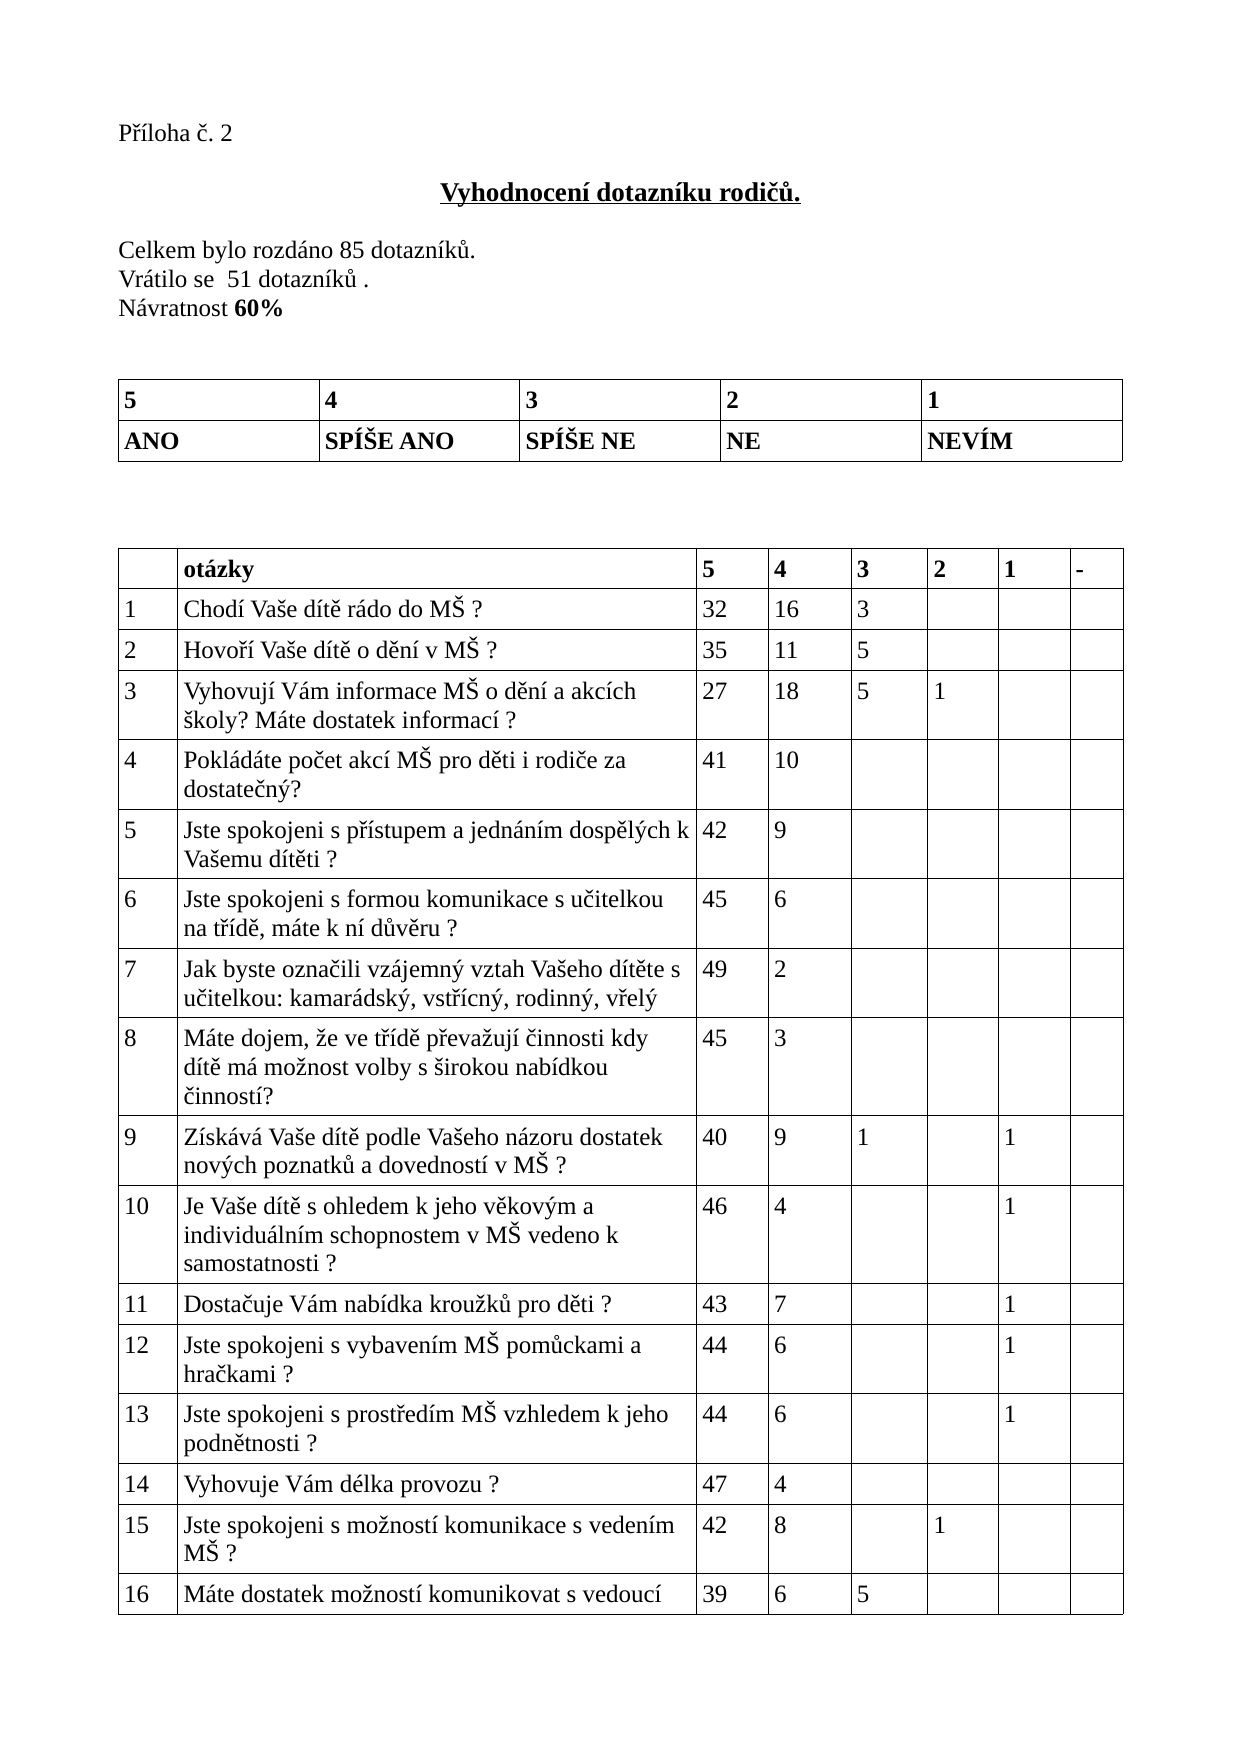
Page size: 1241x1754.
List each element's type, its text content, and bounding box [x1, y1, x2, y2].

table_cell 10 [769, 740, 851, 809]
table_cell NE [721, 421, 921, 461]
table_cell [928, 589, 998, 629]
table_cell 15 [119, 1505, 177, 1573]
table_cell Vyhovují Vám informace MŠ o dění a akcích školy? Máte dostatek informací ? [178, 671, 696, 739]
table_cell 16 [119, 1574, 177, 1614]
table_cell 47 [697, 1464, 768, 1503]
table_cell 4 [119, 740, 177, 809]
table_cell [999, 630, 1070, 670]
table_header [119, 549, 177, 588]
table_cell 12 [119, 1325, 177, 1393]
table_cell 13 [119, 1394, 177, 1463]
table_cell 6 [769, 1574, 851, 1614]
table_cell [928, 1325, 998, 1393]
table_cell 8 [119, 1018, 177, 1115]
table_cell [1071, 671, 1123, 739]
table_cell 16 [769, 589, 851, 629]
table_cell 6 [769, 1325, 851, 1393]
table_cell [1071, 1505, 1123, 1573]
table_cell 6 [769, 1394, 851, 1463]
table_cell 7 [769, 1284, 851, 1324]
table_cell 2 [119, 630, 177, 670]
table_cell [999, 1505, 1070, 1573]
table_cell [928, 1018, 998, 1115]
table_cell [852, 879, 927, 948]
table_cell [1071, 1325, 1123, 1393]
table_cell 1 [999, 1325, 1070, 1393]
table_header otázky [178, 549, 696, 588]
table_cell Máte dojem, že ve třídě převažují činnosti kdy dítě má možnost volby s širokou nabídkou činností? [178, 1018, 696, 1115]
table_cell 1 [928, 1505, 998, 1573]
table_cell 2 [769, 949, 851, 1017]
table_cell [999, 949, 1070, 1017]
text Vyhodnocení dotazníku rodičů. [118, 176, 1122, 207]
table_cell Jste spokojeni s přístupem a jednáním dospělých k Vašemu dítěti ? [178, 810, 696, 878]
table_cell [928, 1116, 998, 1185]
table_cell 10 [119, 1186, 177, 1283]
table_cell 1 [928, 671, 998, 739]
table_cell 41 [697, 740, 768, 809]
table_header 5 [697, 549, 768, 588]
table_header 5 [119, 380, 319, 420]
table_cell [1071, 1186, 1123, 1283]
table_cell 44 [697, 1325, 768, 1393]
table_cell [999, 879, 1070, 948]
table_cell Pokládáte počet akcí MŠ pro děti i rodiče za dostatečný? [178, 740, 696, 809]
table_cell [928, 1574, 998, 1614]
table_cell 40 [697, 1116, 768, 1185]
table_cell Chodí Vaše dítě rádo do MŠ ? [178, 589, 696, 629]
table_cell [1071, 589, 1123, 629]
table_cell [1071, 810, 1123, 878]
table_cell [1071, 879, 1123, 948]
table_cell Hovoří Vaše dítě o dění v MŠ ? [178, 630, 696, 670]
table_cell [928, 949, 998, 1017]
table_header 4 [320, 380, 519, 420]
table_cell [1071, 1394, 1123, 1463]
table_cell 6 [119, 879, 177, 948]
table_cell 1 [999, 1116, 1070, 1185]
table_cell 5 [852, 671, 927, 739]
table_cell [928, 630, 998, 670]
table_cell [999, 810, 1070, 878]
table_cell [1071, 1284, 1123, 1324]
table_cell Jste spokojeni s formou komunikace s učitelkou na třídě, máte k ní důvěru ? [178, 879, 696, 948]
table_cell 1 [999, 1186, 1070, 1283]
table_cell [928, 1394, 998, 1463]
table_header 3 [520, 380, 720, 420]
table_cell [852, 1186, 927, 1283]
table_cell 45 [697, 879, 768, 948]
table_cell 4 [769, 1464, 851, 1503]
table_cell [999, 671, 1070, 739]
table_cell [999, 589, 1070, 629]
table_cell [852, 1325, 927, 1393]
table_cell [928, 1284, 998, 1324]
table_cell 11 [119, 1284, 177, 1324]
table_cell 27 [697, 671, 768, 739]
table_cell Je Vaše dítě s ohledem k jeho věkovým a individuálním schopnostem v MŠ vedeno k samostatnosti ? [178, 1186, 696, 1283]
table_cell 49 [697, 949, 768, 1017]
table_cell [852, 1394, 927, 1463]
table_cell 9 [769, 810, 851, 878]
table_cell [1071, 1018, 1123, 1115]
table_cell [999, 740, 1070, 809]
table_header 3 [852, 549, 927, 588]
table_cell 5 [852, 1574, 927, 1614]
table_cell 3 [852, 589, 927, 629]
table_header 2 [721, 380, 921, 420]
table_cell [1071, 949, 1123, 1017]
table_cell 4 [769, 1186, 851, 1283]
table_cell [852, 1284, 927, 1324]
table_cell 11 [769, 630, 851, 670]
table_cell 1 [999, 1394, 1070, 1463]
table_cell 35 [697, 630, 768, 670]
table_header 1 [999, 549, 1070, 588]
table_cell [1071, 1116, 1123, 1185]
table_cell 14 [119, 1464, 177, 1503]
text Vrátilo se 51 dotazníků . [118, 264, 1122, 293]
table_cell [852, 810, 927, 878]
table_cell [852, 1505, 927, 1573]
table_cell [852, 1464, 927, 1503]
table_header - [1071, 549, 1123, 588]
table_cell Dostačuje Vám nabídka kroužků pro děti ? [178, 1284, 696, 1324]
table_cell [1071, 1464, 1123, 1503]
table_cell [928, 879, 998, 948]
table_cell 5 [852, 630, 927, 670]
text Příloha č. 2 [118, 118, 1122, 147]
text Návratnost 60% [118, 293, 1122, 322]
table_header 4 [769, 549, 851, 588]
table_cell Získává Vaše dítě podle Vašeho názoru dostatek nových poznatků a dovedností v MŠ ? [178, 1116, 696, 1185]
table_cell Jste spokojeni s prostředím MŠ vzhledem k jeho podnětnosti ? [178, 1394, 696, 1463]
table_cell [999, 1018, 1070, 1115]
table_cell 46 [697, 1186, 768, 1283]
table_cell 6 [769, 879, 851, 948]
table_cell 3 [769, 1018, 851, 1115]
table_cell 1 [852, 1116, 927, 1185]
table_cell Vyhovuje Vám délka provozu ? [178, 1464, 696, 1503]
table_cell Jste spokojeni s možností komunikace s vedením MŠ ? [178, 1505, 696, 1573]
table_cell SPÍŠE ANO [320, 421, 519, 461]
table_cell 1 [119, 589, 177, 629]
table_cell 8 [769, 1505, 851, 1573]
table_cell 42 [697, 810, 768, 878]
table_cell [1071, 740, 1123, 809]
table_cell [852, 1018, 927, 1115]
table_cell Máte dostatek možností komunikovat s vedoucí [178, 1574, 696, 1614]
table_cell 42 [697, 1505, 768, 1573]
text Celkem bylo rozdáno 85 dotazníků. [118, 236, 1122, 264]
table_cell [928, 740, 998, 809]
table_cell [999, 1464, 1070, 1503]
table_header 1 [922, 380, 1122, 420]
table_cell 9 [119, 1116, 177, 1185]
table_cell ANO [119, 421, 319, 461]
table_cell 43 [697, 1284, 768, 1324]
table_cell 18 [769, 671, 851, 739]
table_cell [852, 740, 927, 809]
table_cell 5 [119, 810, 177, 878]
table_cell Jste spokojeni s vybavením MŠ pomůckami a hračkami ? [178, 1325, 696, 1393]
table_cell [928, 810, 998, 878]
table_cell 32 [697, 589, 768, 629]
table_cell 1 [999, 1284, 1070, 1324]
table_cell [928, 1186, 998, 1283]
table_cell [928, 1464, 998, 1503]
table_cell 9 [769, 1116, 851, 1185]
table_cell Jak byste označili vzájemný vztah Vašeho dítěte s učitelkou: kamarádský, vstřícný, rodinný, vřelý [178, 949, 696, 1017]
table_cell 7 [119, 949, 177, 1017]
table_header 2 [928, 549, 998, 588]
table_cell [1071, 630, 1123, 670]
table_cell [999, 1574, 1070, 1614]
table_cell 39 [697, 1574, 768, 1614]
table_cell SPÍŠE NE [520, 421, 720, 461]
table_cell [1071, 1574, 1123, 1614]
table_cell 44 [697, 1394, 768, 1463]
table_cell [852, 949, 927, 1017]
table_cell 3 [119, 671, 177, 739]
table_cell NEVÍM [922, 421, 1122, 461]
table_cell 45 [697, 1018, 768, 1115]
